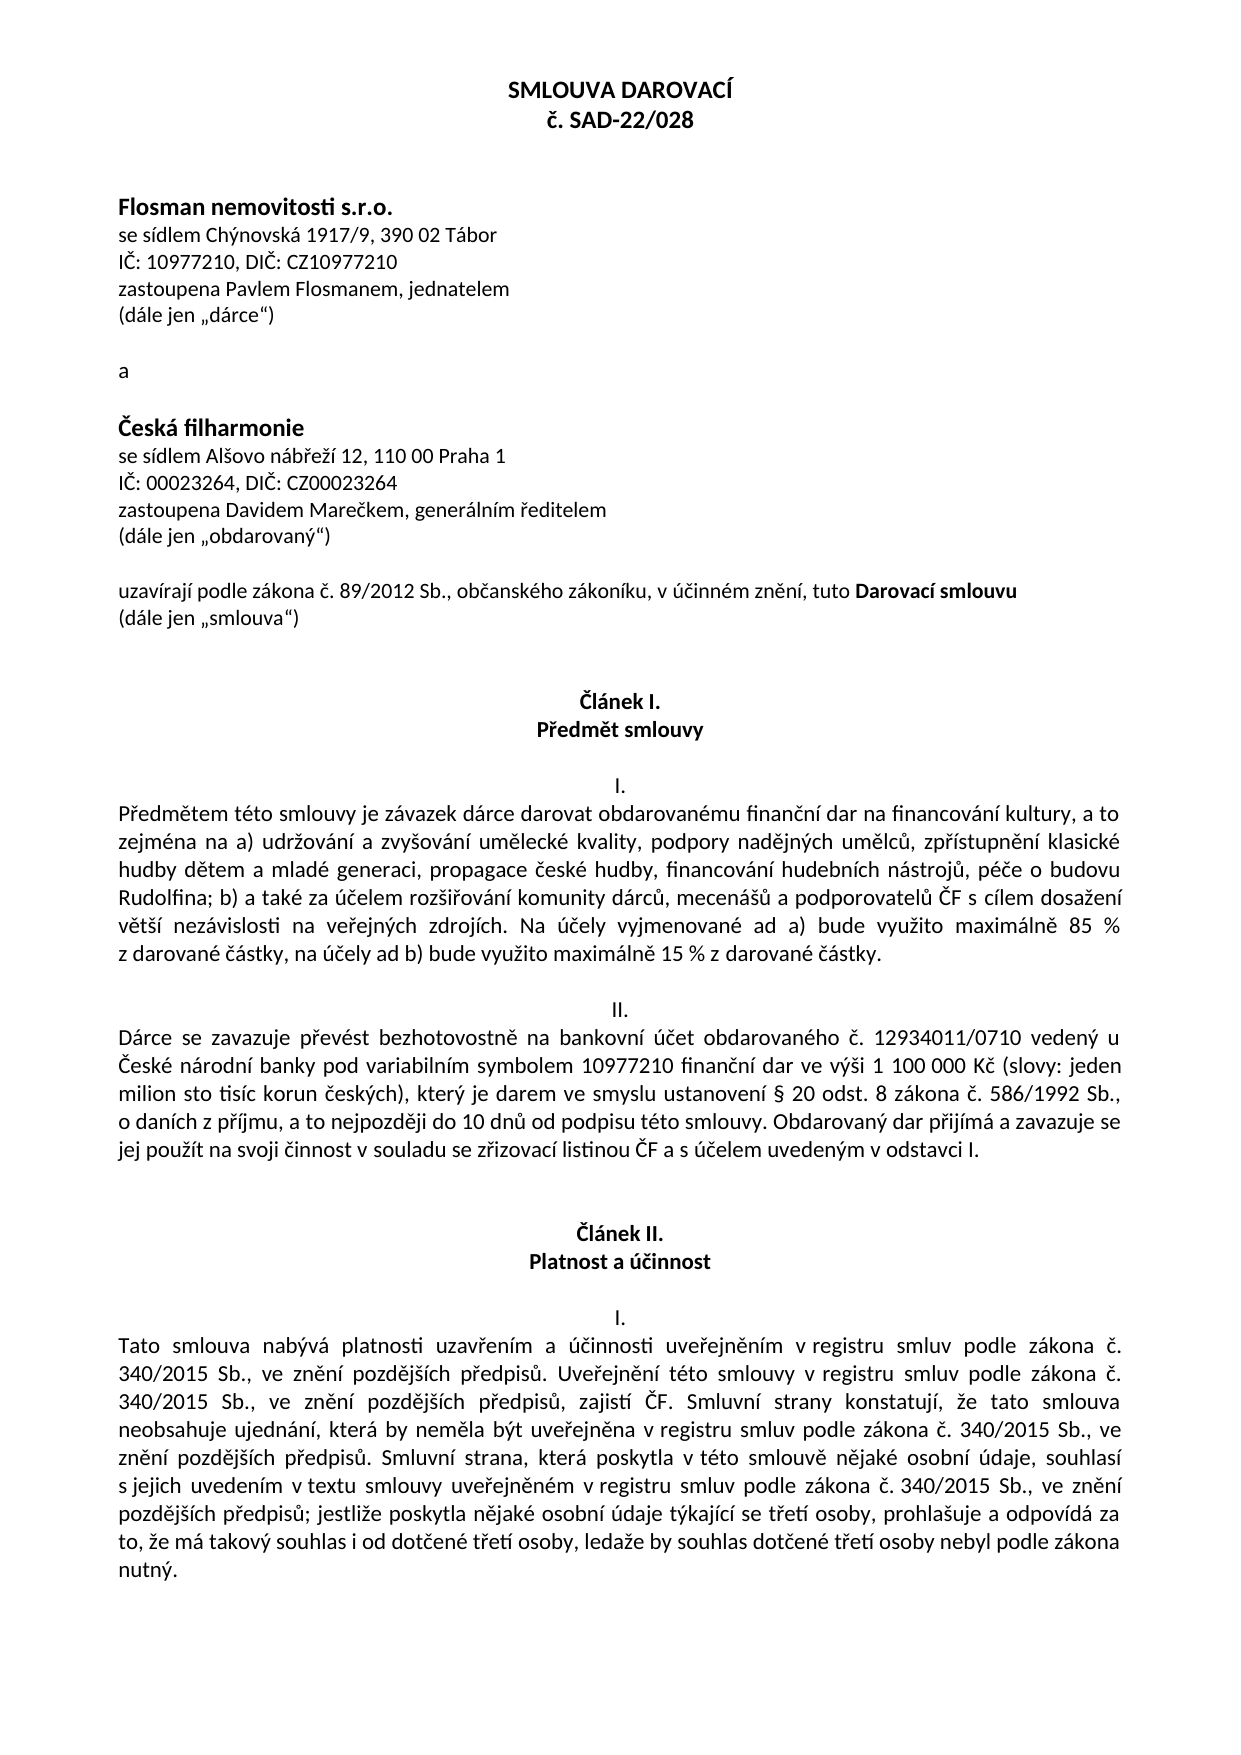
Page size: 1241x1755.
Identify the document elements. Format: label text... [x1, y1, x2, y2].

text Tato smlouva nabývá platnosti uzavřením a účinnosti uveřejněním v registru smluv podle zákona č. 340/2015 Sb., ve znění pozdějších předpisů. Uveřejnění této smlouvy v registru smluv podle zákona č. 340/2015 Sb., ve znění pozdějších předpisů, zajistí ČF. Smluvní strany konstatují, že tato smlouva neobsahuje ujednání, která by neměla být uveřejněna v registru smluv podle zákona č. 340/2015 Sb., ve znění pozdějších předpisů. Smluvní strana, která poskytla v této smlouvě nějaké osobní údaje, souhlasí s jejich uvedením v textu smlouvy uveřejněném v registru smluv podle zákona č. 340/2015 Sb., ve znění pozdějších předpisů; jestliže poskytla nějaké osobní údaje týkající se třetí osoby, prohlašuje a odpovídá za to, že má takový souhlas i od dotčené třetí osoby, ledaže by souhlas dotčené třetí osoby nebyl podle zákona nutný. [118, 1331, 1122, 1583]
text se sídlem Chýnovská 1917/9, 390 02 Tábor [118, 221, 1122, 248]
text Česká filharmonie [118, 412, 1122, 443]
text SMLOUVA DAROVACÍ č. SAD-22/028 [118, 74, 1122, 135]
text I. [118, 771, 1122, 799]
text Dárce se zavazuje převést bezhotovostně na bankovní účet obdarovaného č. 12934011/0710 vedený u České národní banky pod variabilním symbolem 10977210 finanční dar ve výši 1 100 000 Kč (slovy: jeden milion sto tisíc korun českých), který je darem ve smyslu ustanovení § 20 odst. 8 zákona č. 586/1992 Sb., o daních z příjmu, a to nejpozději do 10 dnů od podpisu této smlouvy. Obdarovaný dar přijímá a zavazuje se jej použít na svoji činnost v souladu se zřizovací listinou ČF a s účelem uvedeným v odstavci I. [118, 1023, 1122, 1163]
text Článek II. [118, 1191, 1122, 1247]
text IČ: 10977210, DIČ: CZ10977210 zastoupena Pavlem Flosmanem, jednatelem [118, 248, 1122, 301]
text II. [118, 995, 1122, 1023]
text (dále jen „dárce“) [118, 301, 1122, 328]
text uzavírají podle zákona č. 89/2012 Sb., občanského zákoníku, v účinném znění, tuto Darovací smlouvu [118, 577, 1122, 604]
text zastoupena Davidem Marečkem, generálním ředitelem [118, 496, 1122, 523]
text Platnost a účinnost [118, 1247, 1122, 1275]
text (dále jen „obdarovaný“) [118, 523, 1122, 549]
text Flosman nemovitosti s.r.o. [118, 191, 1122, 221]
text (dále jen „smlouva“) [118, 604, 1122, 631]
text I. [118, 1303, 1122, 1331]
text Článek I. [118, 687, 1122, 715]
text Předmětem této smlouvy je závazek dárce darovat obdarovanému finanční dar na financování kultury, a to zejména na a) udržování a zvyšování umělecké kvality, podpory nadějných umělců, zpřístupnění klasické hudby dětem a mladé generaci, propagace české hudby, financování hudebních nástrojů, péče o budovu Rudolfina; b) a také za účelem rozšiřování komunity dárců, mecenášů a podporovatelů ČF s cílem dosažení větší nezávislosti na veřejných zdrojích. Na účely vyjmenované ad a) bude využito maximálně 85 % z darované částky, na účely ad b) bude využito maximálně 15 % z darované částky. [118, 799, 1122, 967]
text IČ: 00023264, DIČ: CZ00023264 [118, 469, 1122, 496]
text a [118, 356, 1122, 384]
text se sídlem Alšovo nábřeží 12, 110 00 Praha 1 [118, 443, 1122, 469]
text Předmět smlouvy [118, 715, 1122, 743]
